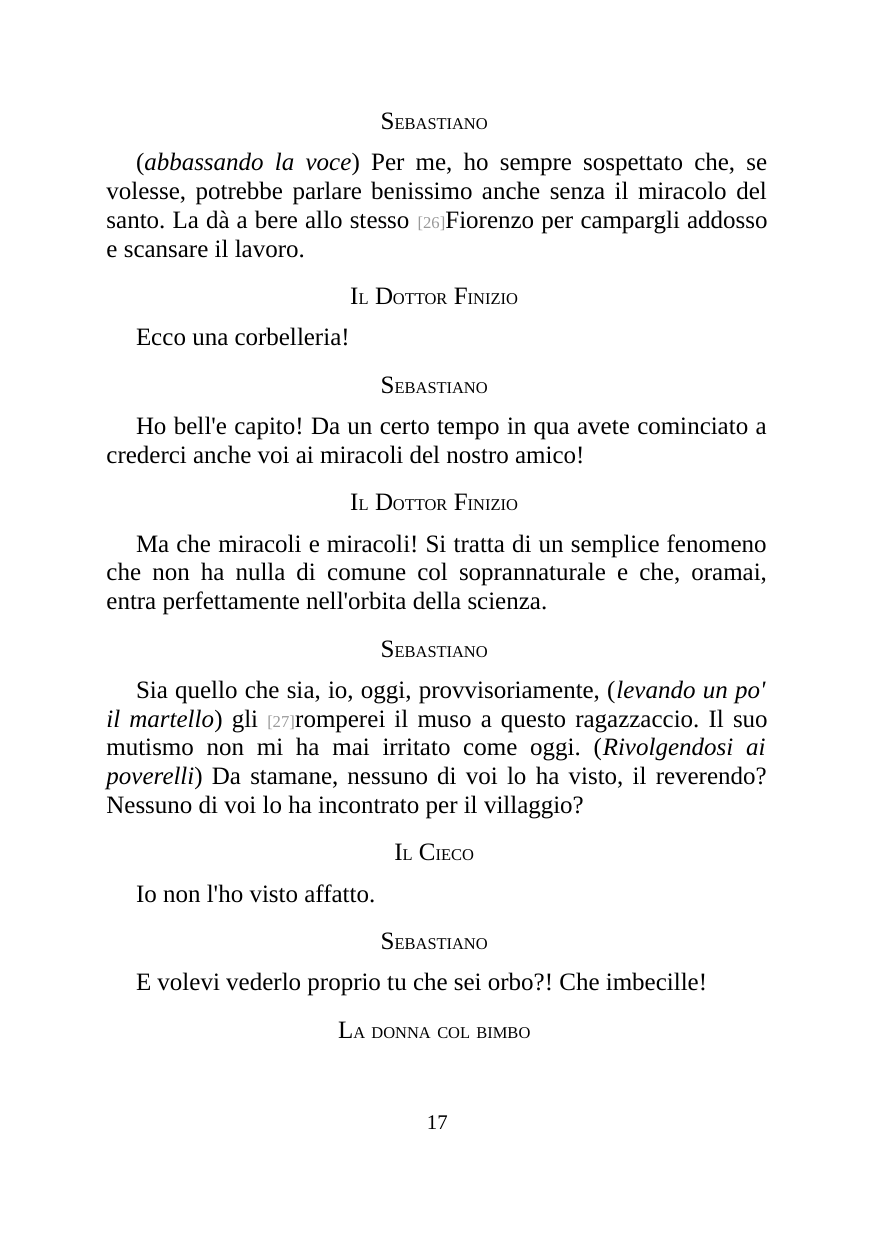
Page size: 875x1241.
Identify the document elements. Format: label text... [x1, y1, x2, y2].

text Sebastiano [106, 370, 768, 399]
text La donna col bimbo [106, 1015, 768, 1044]
text E volevi vederlo proprio tu che sei orbo?! Che imbecille! [106, 967, 768, 996]
text Ho bell'e capito! Da un certo tempo in qua avete cominciato a crederci anche voi ai miracoli del nostro amico! [106, 411, 768, 469]
text Sebastiano [106, 106, 768, 135]
text Ma che miracoli e miracoli! Si tratta di un semplice fenomeno che non ha nulla di comune col soprannaturale e che, oramai, entra perfettamente nell'orbita della scienza. [106, 529, 768, 615]
text Ecco una corbelleria! [106, 322, 768, 351]
text Il Dottor Finizio [106, 487, 768, 516]
text Sia quello che sia, io, oggi, provvisoriamente, (levando un po' il martello) gli [27]romperei il muso a questo ragazzaccio. Il suo mutismo non mi ha mai irritato come oggi. (Rivolgendosi ai poverelli) Da stamane, nessuno di voi lo ha visto, il reverendo? Nessuno di voi lo ha incontrato per il villaggio? [106, 675, 768, 819]
text (abbassando la voce) Per me, ho sempre sospettato che, se volesse, potrebbe parlare benissimo anche senza il miracolo del santo. La dà a bere allo stesso [26]Fiorenzo per campargli addosso e scansare il lavoro. [106, 147, 768, 262]
text Sebastiano [106, 926, 768, 955]
text Sebastiano [106, 634, 768, 662]
text Il Cieco [106, 837, 768, 866]
text Io non l'ho visto affatto. [106, 879, 768, 907]
text Il Dottor Finizio [106, 281, 768, 310]
